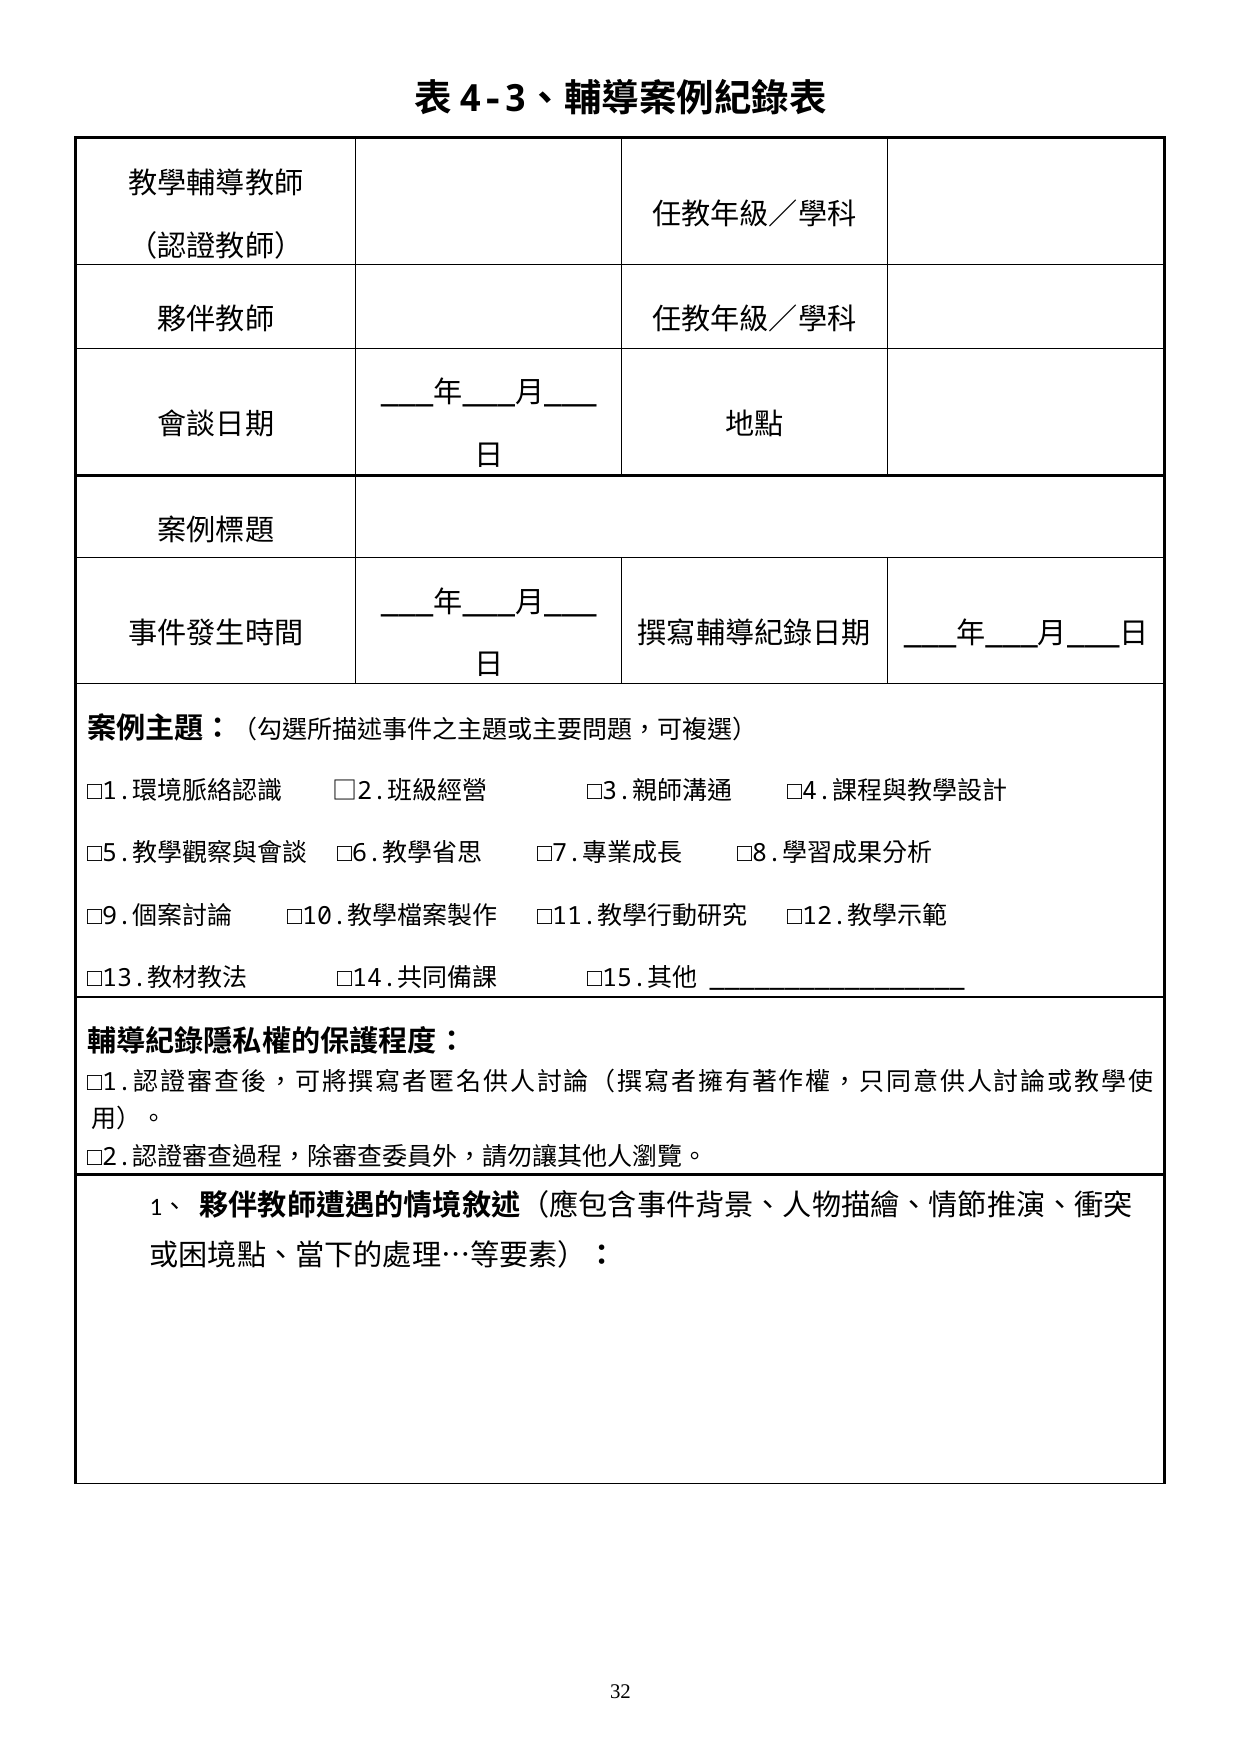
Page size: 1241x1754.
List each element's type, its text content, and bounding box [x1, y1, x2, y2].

table_cell 輔導紀錄隱私權的保護程度： □1.認證審查後，可將撰寫者匿名供人討論（撰寫者擁有著作權，只同意供人討論或教學使用）。 □2.認證審查過程，除審查委員外，請勿讓其他人瀏覽。 [77, 998, 1163, 1172]
table_cell 任教年級∕學科 [622, 265, 887, 347]
table_cell ___年___月___日 [888, 558, 1163, 683]
table_header 教學輔導教師 （認證教師） [77, 139, 355, 264]
table_cell ___年___月___日 [356, 349, 621, 473]
table_cell 地點 [622, 349, 887, 473]
table_cell 夥伴教師遭遇的情境敘述（應包含事件背景、人物描繪、情節推演、衝突或困境點、當下的處理…等要素）： [77, 1176, 1163, 1483]
table_header 任教年級∕學科 [622, 139, 887, 264]
table_cell [356, 265, 621, 347]
table_header [356, 139, 621, 264]
table_cell 夥伴教師 [77, 265, 355, 347]
table_cell [888, 349, 1163, 473]
table_cell [356, 477, 1163, 557]
table_cell 案例標題 [77, 477, 355, 557]
table_header [888, 139, 1163, 264]
table_cell 事件發生時間 [77, 558, 355, 683]
table_cell [888, 265, 1163, 347]
table_cell 案例主題：（勾選所描述事件之主題或主要問題，可複選） □1.環境脈絡認識 □2.班級經營 □3.親師溝通 □4.課程與教學設計 □5.教學觀察與會談 □6.教學省思 □7.專業成長 □8.學習成果分析 □9.個案討論 □10.教學檔案製作 □11.教學行動研究 □12.教學示範 □13.教材教法 □14.共同備課 □15.其他 _________________ [77, 684, 1163, 996]
text 表4-3、輔導案例紀錄表 [75, 53, 1165, 116]
table_cell 會談日期 [77, 349, 355, 473]
table_cell ___年___月___日 [356, 558, 621, 683]
table_cell 撰寫輔導紀錄日期 [622, 558, 887, 683]
